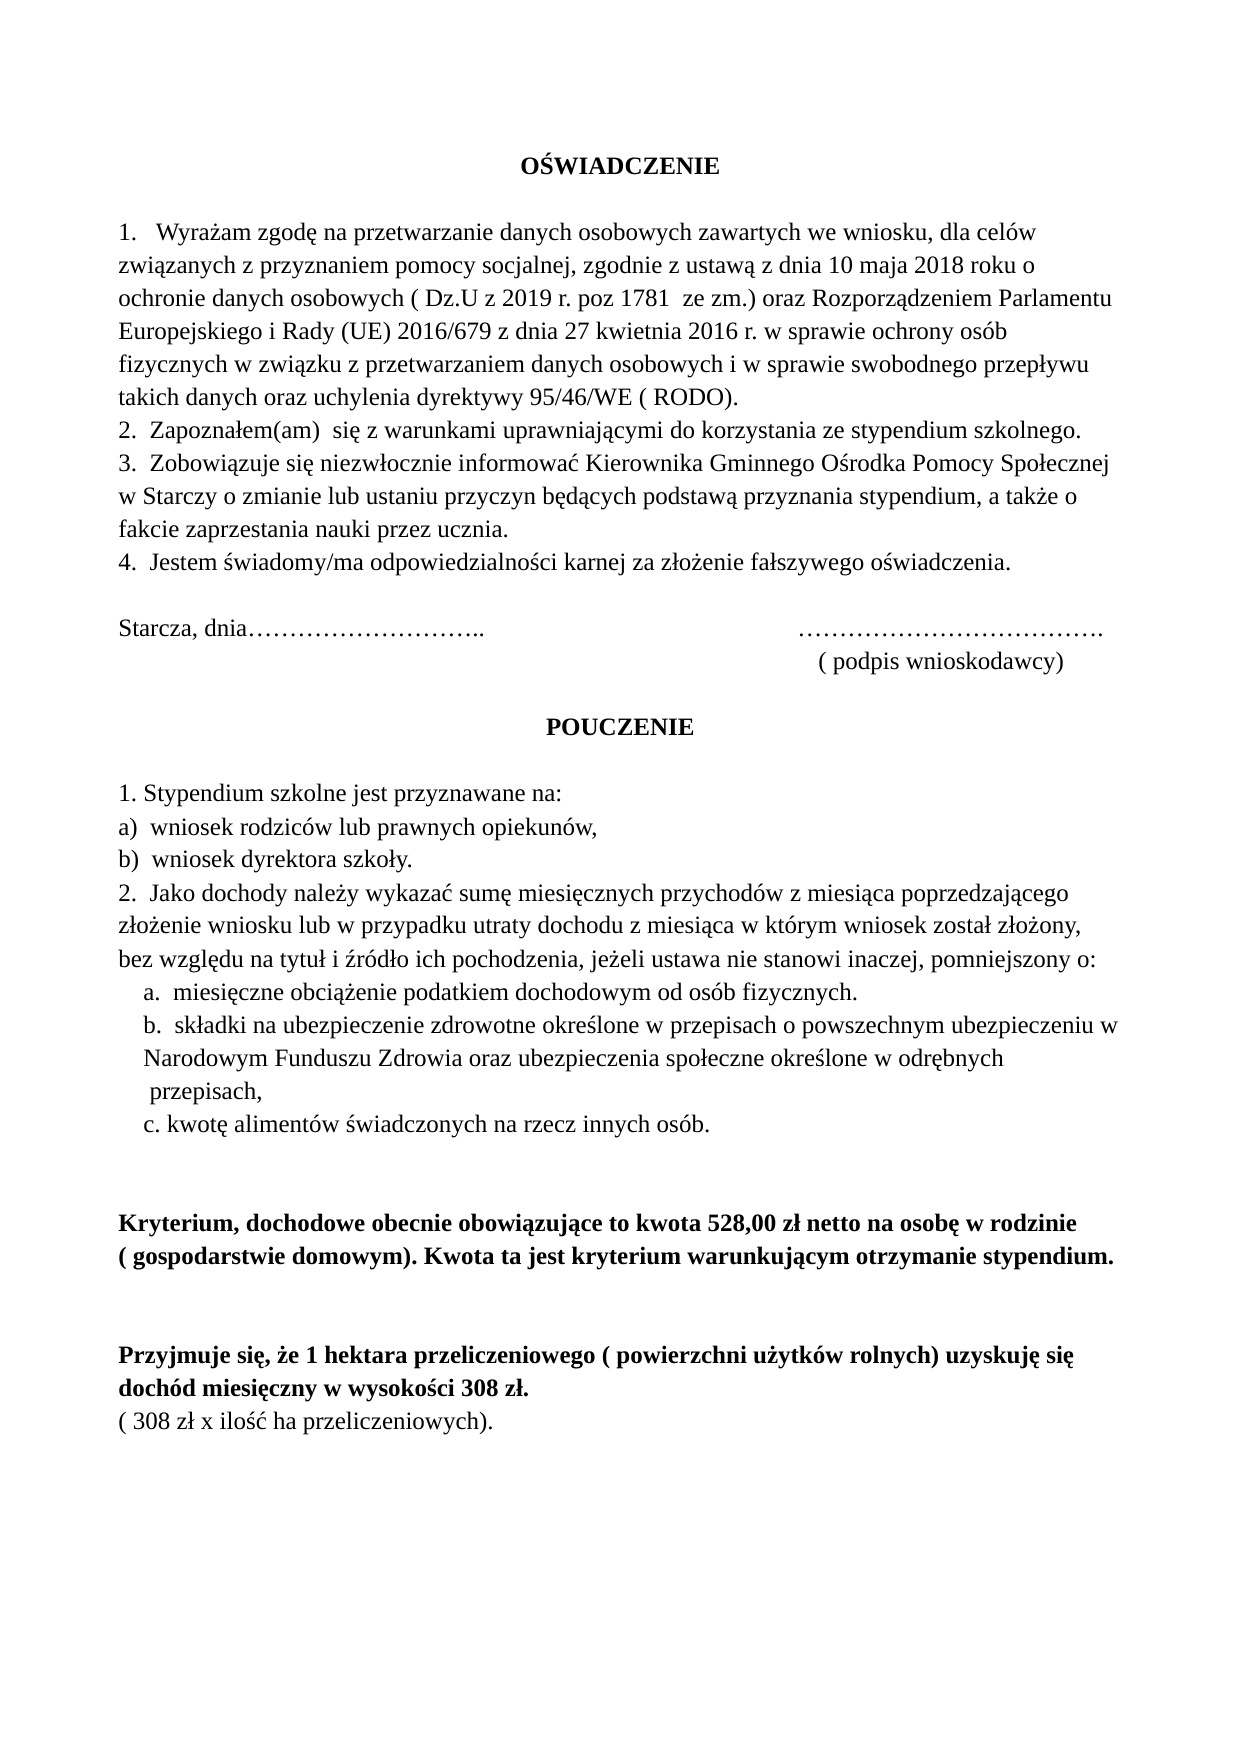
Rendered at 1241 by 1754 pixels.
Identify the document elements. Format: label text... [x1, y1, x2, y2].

text 3. Zobowiązuje się niezwłocznie informować Kierownika Gminnego Ośrodka Pomocy Społecznej w Starczy o zmianie lub ustaniu przyczyn będących podstawą przyznania stypendium, a także o fakcie zaprzestania nauki przez ucznia. [118, 448, 1122, 543]
text b. składki na ubezpieczenie zdrowotne określone w przepisach o powszechnym ubezpieczeniu w [118, 1010, 1122, 1038]
text przepisach, [118, 1076, 1122, 1104]
text Kryterium, dochodowe obecnie obowiązujące to kwota 528,00 zł netto na osobę w rodzinie ( gospodarstwie domowym). Kwota ta jest kryterium warunkującym otrzymanie stypendium. [118, 1208, 1122, 1269]
text b) wniosek dyrektora szkoły. [118, 844, 1122, 873]
text ( podpis wnioskodawcy) [118, 646, 1122, 675]
text Narodowym Funduszu Zdrowia oraz ubezpieczenia społeczne określone w odrębnych [118, 1043, 1122, 1071]
text ( 308 zł x ilość ha przeliczeniowych). [118, 1406, 1122, 1435]
text 1. Stypendium szkolne jest przyznawane na: [118, 778, 1122, 807]
text 2. Jako dochody należy wykazać sumę miesięcznych przychodów z miesiąca poprzedzającego złożenie wniosku lub w przypadku utraty dochodu z miesiąca w którym wniosek został złożony, bez względu na tytuł i źródło ich pochodzenia, jeżeli ustawa nie stanowi inaczej, pomniejszony o: [118, 878, 1122, 972]
text 4. Jestem świadomy/ma odpowiedzialności karnej za złożenie fałszywego oświadczenia. [118, 547, 1122, 576]
text Starcza, dnia……………………….. ………………………………. [118, 613, 1122, 642]
text Przyjmuje się, że 1 hektara przeliczeniowego ( powierzchni użytków rolnych) uzyskuję się dochód miesięczny w wysokości 308 zł. [118, 1340, 1122, 1402]
text 1. Wyrażam zgodę na przetwarzanie danych osobowych zawartych we wniosku, dla celów związanych z przyznaniem pomocy socjalnej, zgodnie z ustawą z dnia 10 maja 2018 roku o ochronie danych osobowych ( Dz.U z 2019 r. poz 1781 ze zm.) oraz Rozporządzeniem Parlamentu Europejskiego i Rady (UE) 2016/679 z dnia 27 kwietnia 2016 r. w sprawie ochrony osób fizycznych w związku z przetwarzaniem danych osobowych i w sprawie swobodnego przepływu takich danych oraz uchylenia dyrektywy 95/46/WE ( RODO). [118, 217, 1122, 411]
text 2. Zapoznałem(am) się z warunkami uprawniającymi do korzystania ze stypendium szkolnego. [118, 415, 1122, 444]
text POUCZENIE [118, 712, 1122, 741]
text a. miesięczne obciążenie podatkiem dochodowym od osób fizycznych. [118, 977, 1122, 1005]
text a) wniosek rodziców lub prawnych opiekunów, [118, 812, 1122, 840]
text c. kwotę alimentów świadczonych na rzecz innych osób. [118, 1109, 1122, 1137]
text OŚWIADCZENIE [118, 151, 1122, 180]
